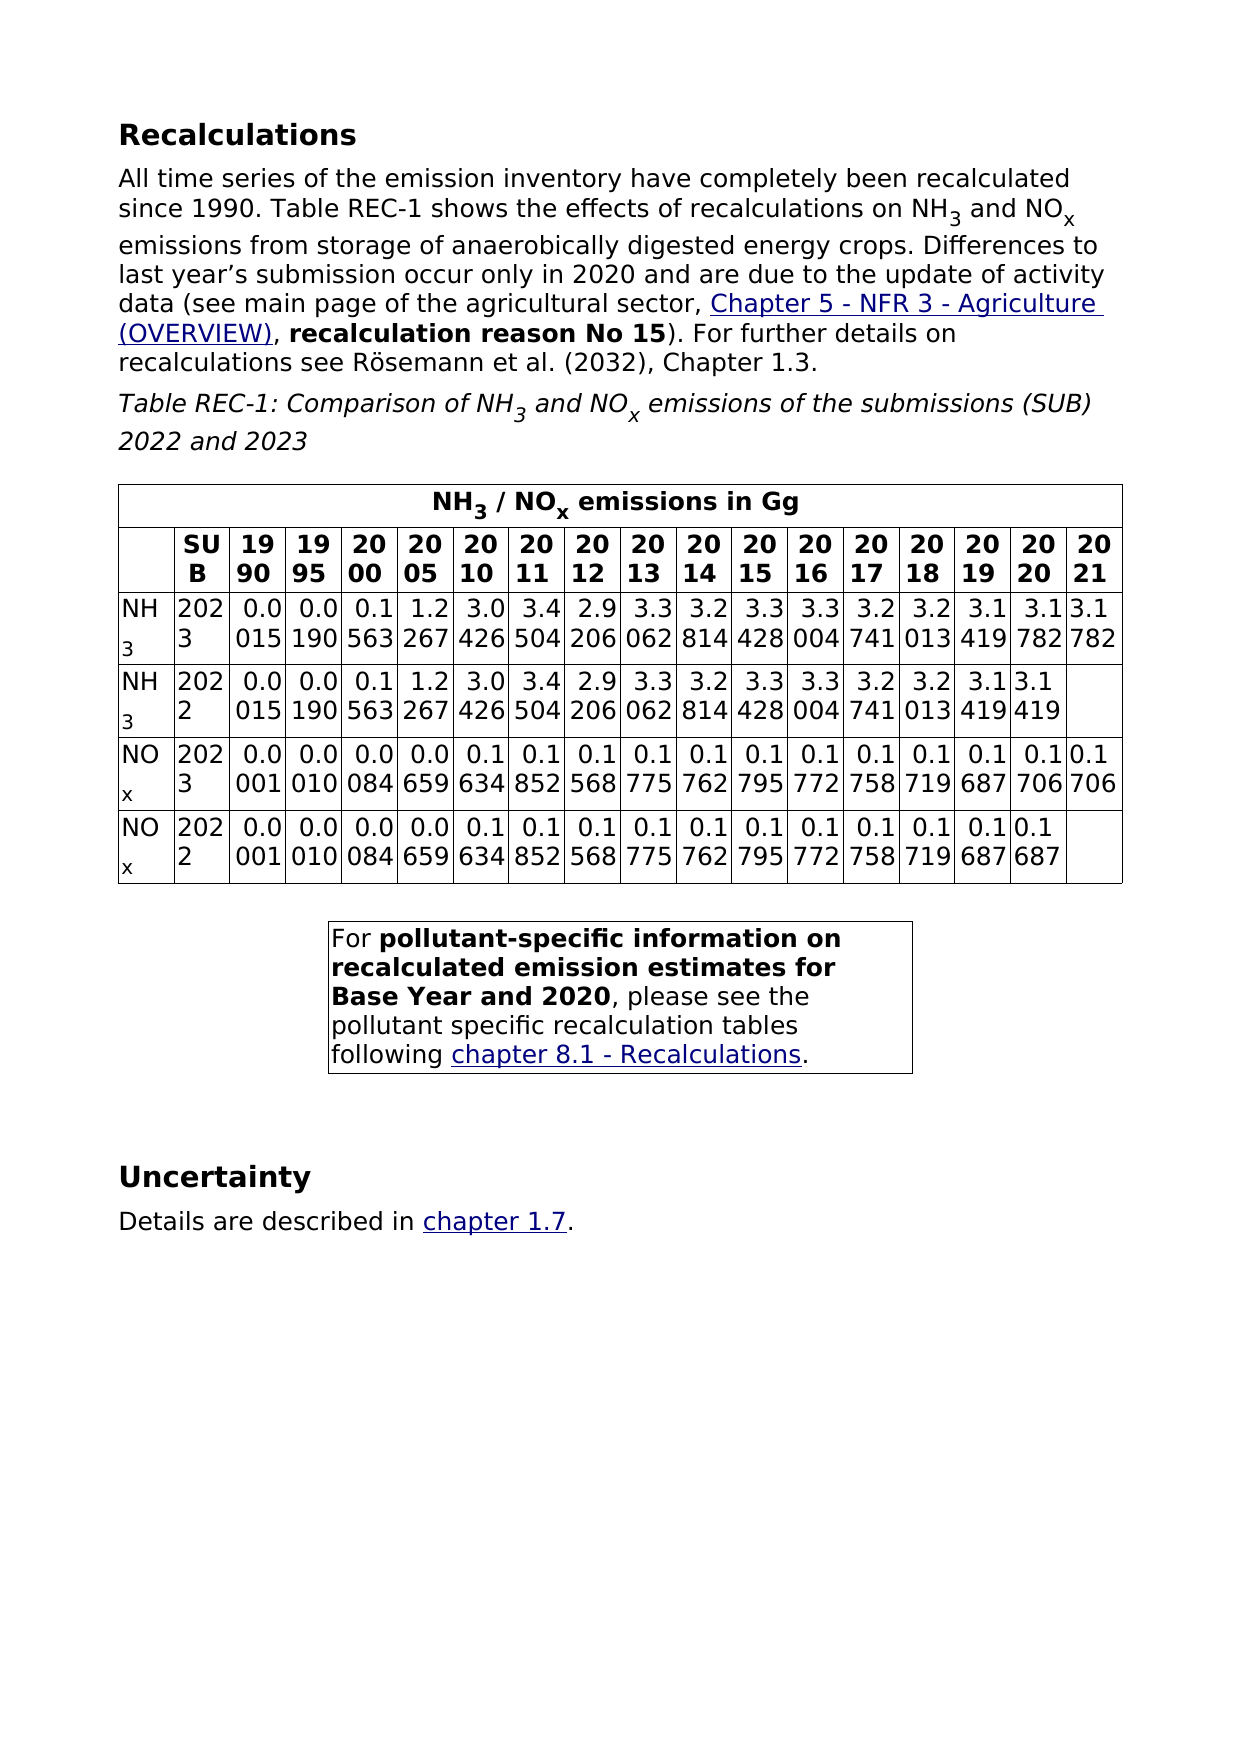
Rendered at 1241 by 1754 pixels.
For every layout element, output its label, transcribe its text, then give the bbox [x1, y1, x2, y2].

table_cell 3.4504 [509, 665, 564, 737]
table_cell 1.2267 [398, 665, 453, 737]
table_cell 0.1568 [565, 811, 620, 882]
table_cell [1067, 665, 1122, 737]
table_cell 2018 [900, 528, 954, 592]
table_cell 2019 [955, 528, 1010, 592]
table_cell 0.1687 [955, 738, 1010, 810]
table_cell 0.1772 [788, 811, 843, 882]
table_cell 0.1852 [509, 738, 564, 810]
table_cell 3.1782 [1011, 593, 1066, 664]
table_cell 3.1782 [1067, 593, 1122, 664]
table_cell 2012 [565, 528, 620, 592]
table_cell 2.9206 [565, 665, 620, 737]
table_cell 2013 [621, 528, 676, 592]
table_cell 0.0084 [342, 738, 397, 810]
table_cell 2020 [1011, 528, 1066, 592]
table_cell 3.3428 [732, 593, 787, 664]
table_cell NH3 [119, 593, 174, 664]
table_cell 0.0001 [230, 738, 285, 810]
table_cell 3.2814 [677, 593, 731, 664]
table_cell 3.2741 [844, 593, 899, 664]
table_cell 2016 [788, 528, 843, 592]
table_cell 2000 [342, 528, 397, 592]
table_cell SUB [175, 528, 229, 592]
subtitle Uncertainty [118, 1160, 1122, 1194]
table_cell 0.0015 [230, 593, 285, 664]
table_cell 2014 [677, 528, 731, 592]
table_cell 3.3004 [788, 665, 843, 737]
table_cell 2022 [175, 811, 229, 882]
table_cell 2021 [1067, 528, 1122, 592]
table_cell 0.0010 [286, 811, 341, 882]
table_cell 3.2814 [677, 665, 731, 737]
table_cell 3.1419 [1011, 665, 1066, 737]
table_cell 0.1775 [621, 811, 676, 882]
text Table REC-1: Comparison of NH3 and NOx emissions of the submissions (SUB) 2022 and 2023 [118, 390, 1122, 456]
table_cell 3.2013 [900, 665, 954, 737]
table_cell 3.1419 [955, 665, 1010, 737]
table_cell 0.1634 [454, 811, 508, 882]
table_cell 1990 [230, 528, 285, 592]
table_cell [119, 528, 174, 592]
table_cell 0.1706 [1067, 738, 1122, 810]
table_cell 0.0084 [342, 811, 397, 882]
table_cell 0.1772 [788, 738, 843, 810]
table_header For pollutant-specific information on recalculated emission estimates for Base Year and 2020, please see the pollutant specific recalculation tables following chapter 8.1 - Recalculations. [329, 922, 912, 1073]
table_cell [1067, 811, 1122, 882]
table_cell 0.1568 [565, 738, 620, 810]
table_cell 0.1795 [732, 811, 787, 882]
table_cell 2011 [509, 528, 564, 592]
table_cell 3.3062 [621, 593, 676, 664]
table_cell 0.0190 [286, 593, 341, 664]
table_cell 0.1719 [900, 738, 954, 810]
table_cell 0.1795 [732, 738, 787, 810]
table_cell 0.1758 [844, 811, 899, 882]
table_cell 3.0426 [454, 593, 508, 664]
subtitle Recalculations [118, 118, 1122, 152]
table_cell 0.1758 [844, 738, 899, 810]
table_cell NH3 [119, 665, 174, 737]
table_cell 2023 [175, 738, 229, 810]
table_cell 1.2267 [398, 593, 453, 664]
table_cell 3.3062 [621, 665, 676, 737]
table_cell 0.1634 [454, 738, 508, 810]
table_cell 3.0426 [454, 665, 508, 737]
table_cell 1995 [286, 528, 341, 592]
table_cell 2010 [454, 528, 508, 592]
table_header NH3 / NOx emissions in Gg [119, 485, 1122, 527]
text Details are described in chapter 1.7. [118, 1207, 1122, 1236]
table_cell 3.2741 [844, 665, 899, 737]
table_cell 2005 [398, 528, 453, 592]
table_cell 0.1775 [621, 738, 676, 810]
table_cell NOx [119, 811, 174, 882]
table_cell 0.1687 [1011, 811, 1066, 882]
table_cell 3.3004 [788, 593, 843, 664]
table_cell 0.0659 [398, 811, 453, 882]
table_cell 2017 [844, 528, 899, 592]
table_cell 2022 [175, 665, 229, 737]
table_cell 0.0001 [230, 811, 285, 882]
table_cell 0.0659 [398, 738, 453, 810]
table_cell 0.1563 [342, 665, 397, 737]
table_cell 3.3428 [732, 665, 787, 737]
table_cell 3.2013 [900, 593, 954, 664]
table_cell 3.1419 [955, 593, 1010, 664]
text All time series of the emission inventory have completely been recalculated since 1990. Table REC-1 shows the effects of recalculations on NH3 and NOx emissions from storage of anaerobically digested energy crops. Differences to last year’s submission occur only in 2020 and are due to the update of activity data (see main page of the agricultural sector, Chapter 5 - NFR 3 - Agriculture (OVERVIEW), recalculation reason No 15). For further details on recalculations see Rösemann et al. (2032), Chapter 1.3. [118, 164, 1122, 377]
table_cell NOx [119, 738, 174, 810]
table_cell 2023 [175, 593, 229, 664]
table_cell 0.1687 [955, 811, 1010, 882]
table_cell 0.0015 [230, 665, 285, 737]
table_cell 2.9206 [565, 593, 620, 664]
table_cell 0.1762 [677, 738, 731, 810]
table_cell 0.0190 [286, 665, 341, 737]
table_cell 0.1852 [509, 811, 564, 882]
table_cell 0.0010 [286, 738, 341, 810]
table_cell 0.1762 [677, 811, 731, 882]
table_cell 0.1719 [900, 811, 954, 882]
table_cell 2015 [732, 528, 787, 592]
table_cell 0.1706 [1011, 738, 1066, 810]
table_cell 3.4504 [509, 593, 564, 664]
table_cell 0.1563 [342, 593, 397, 664]
